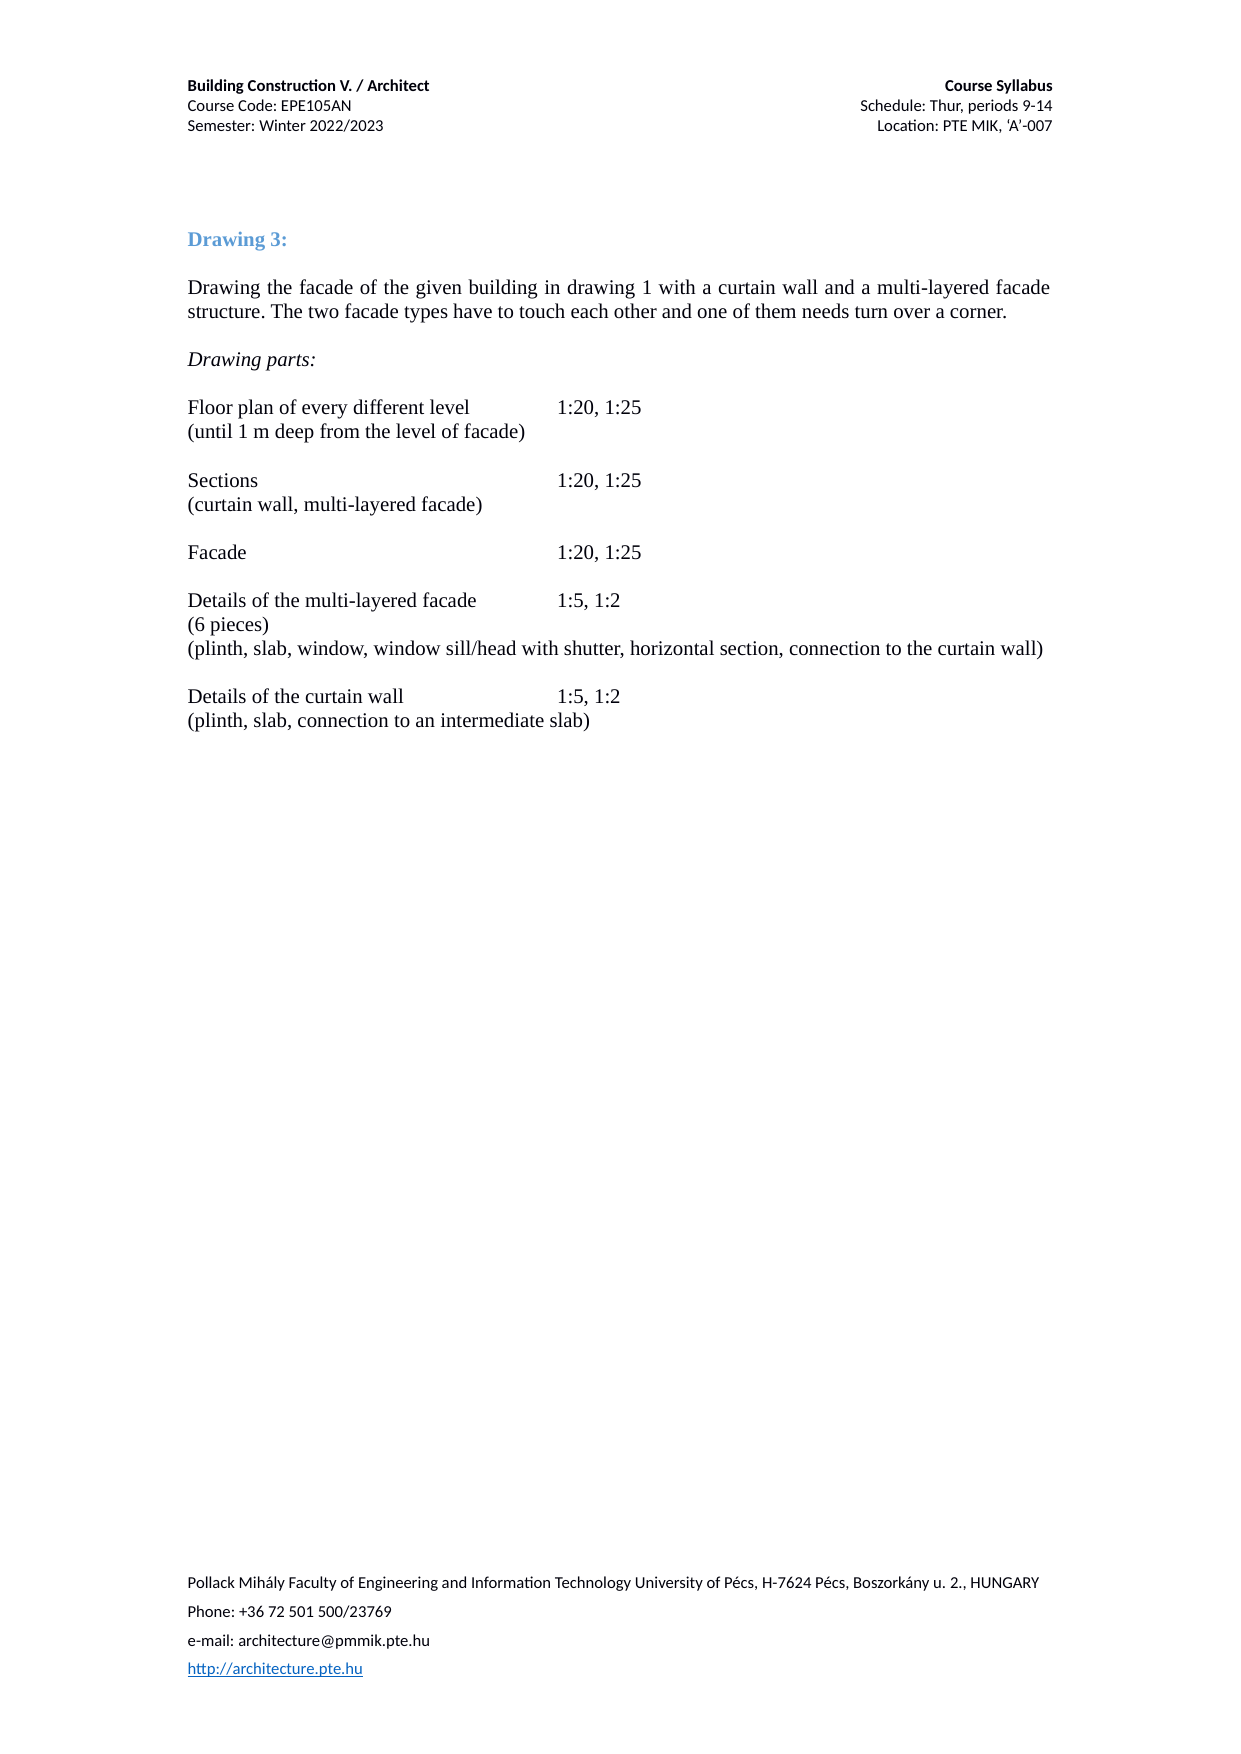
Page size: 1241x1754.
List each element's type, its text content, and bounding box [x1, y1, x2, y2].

text Sections 1:20, 1:25 [187, 467, 1053, 492]
text Details of the curtain wall 1:5, 1:2 [187, 684, 1053, 708]
text Floor plan of every different level 1:20, 1:25 [187, 395, 1053, 419]
text (6 pieces) [187, 612, 1053, 636]
text Drawing 3: [187, 227, 1053, 251]
text Drawing parts: [187, 347, 1053, 371]
text Details of the multi-layered facade 1:5, 1:2 [187, 588, 1053, 612]
text Drawing the facade of the given building in drawing 1 with a curtain wall and a multi-layered facade structure. The two facade types have to touch each other and one of them needs turn over a corner. [187, 275, 1053, 323]
text (curtain wall, multi-layered facade) [187, 492, 1053, 516]
text (until 1 m deep from the level of facade) [187, 419, 1053, 443]
text (plinth, slab, connection to an intermediate slab) [187, 708, 1053, 732]
text Facade 1:20, 1:25 [187, 540, 1053, 564]
text (plinth, slab, window, window sill/head with shutter, horizontal section, connection to the curtain wall) [187, 636, 1053, 660]
